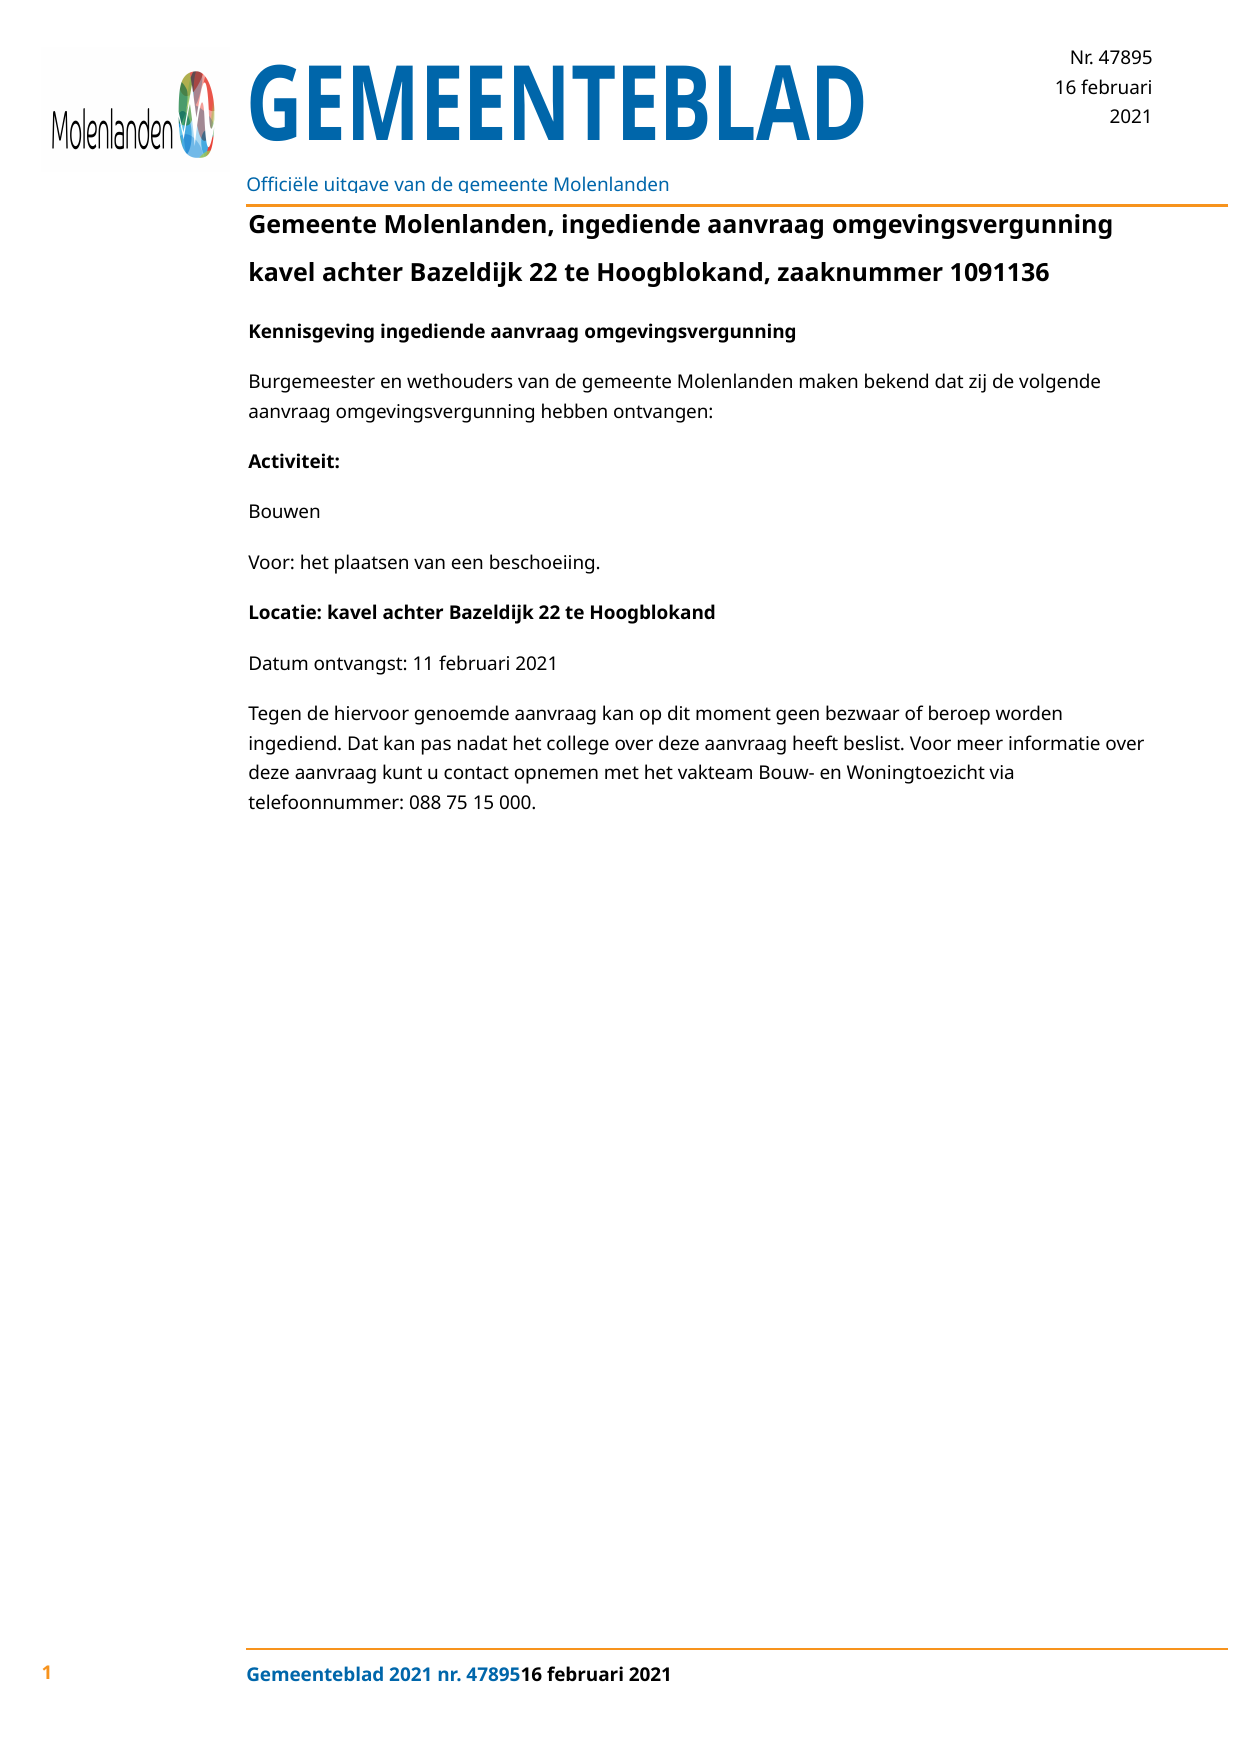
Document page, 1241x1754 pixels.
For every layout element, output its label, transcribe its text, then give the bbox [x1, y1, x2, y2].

picture [41, 47, 231, 172]
text Locatie: kavel achter Bazeldijk 22 te Hoogblokand [248, 599, 1152, 625]
text Tegen de hiervoor genoemde aanvraag kan op dit moment geen bezwaar of beroep worden ingediend. Dat kan pas nadat het college over deze aanvraag heeft beslist. Voor meer informatie over deze aanvraag kunt u contact opnemen met het vakteam Bouw- en Woningtoezicht via telefoonnummer: 088 75 15 000. [248, 700, 1152, 815]
text Gemeente Molenlanden, ingediende aanvraag omgevingsvergunning kavel achter Bazeldijk 22 te Hoogblokand, zaaknummer 1091136 [248, 207, 1152, 288]
text Burgemeester en wethouders van de gemeente Molenlanden maken bekend dat zij de volgende aanvraag omgevingsvergunning hebben ontvangen: [248, 368, 1152, 424]
text Bouwen [248, 499, 1152, 524]
text Datum ontvangst: 11 februari 2021 [248, 650, 1152, 676]
text Kennisgeving ingediende aanvraag omgevingsvergunning [248, 318, 1152, 344]
text Voor: het plaatsen van een beschoeiing. [248, 549, 1152, 575]
text Activiteit: [248, 448, 1152, 474]
